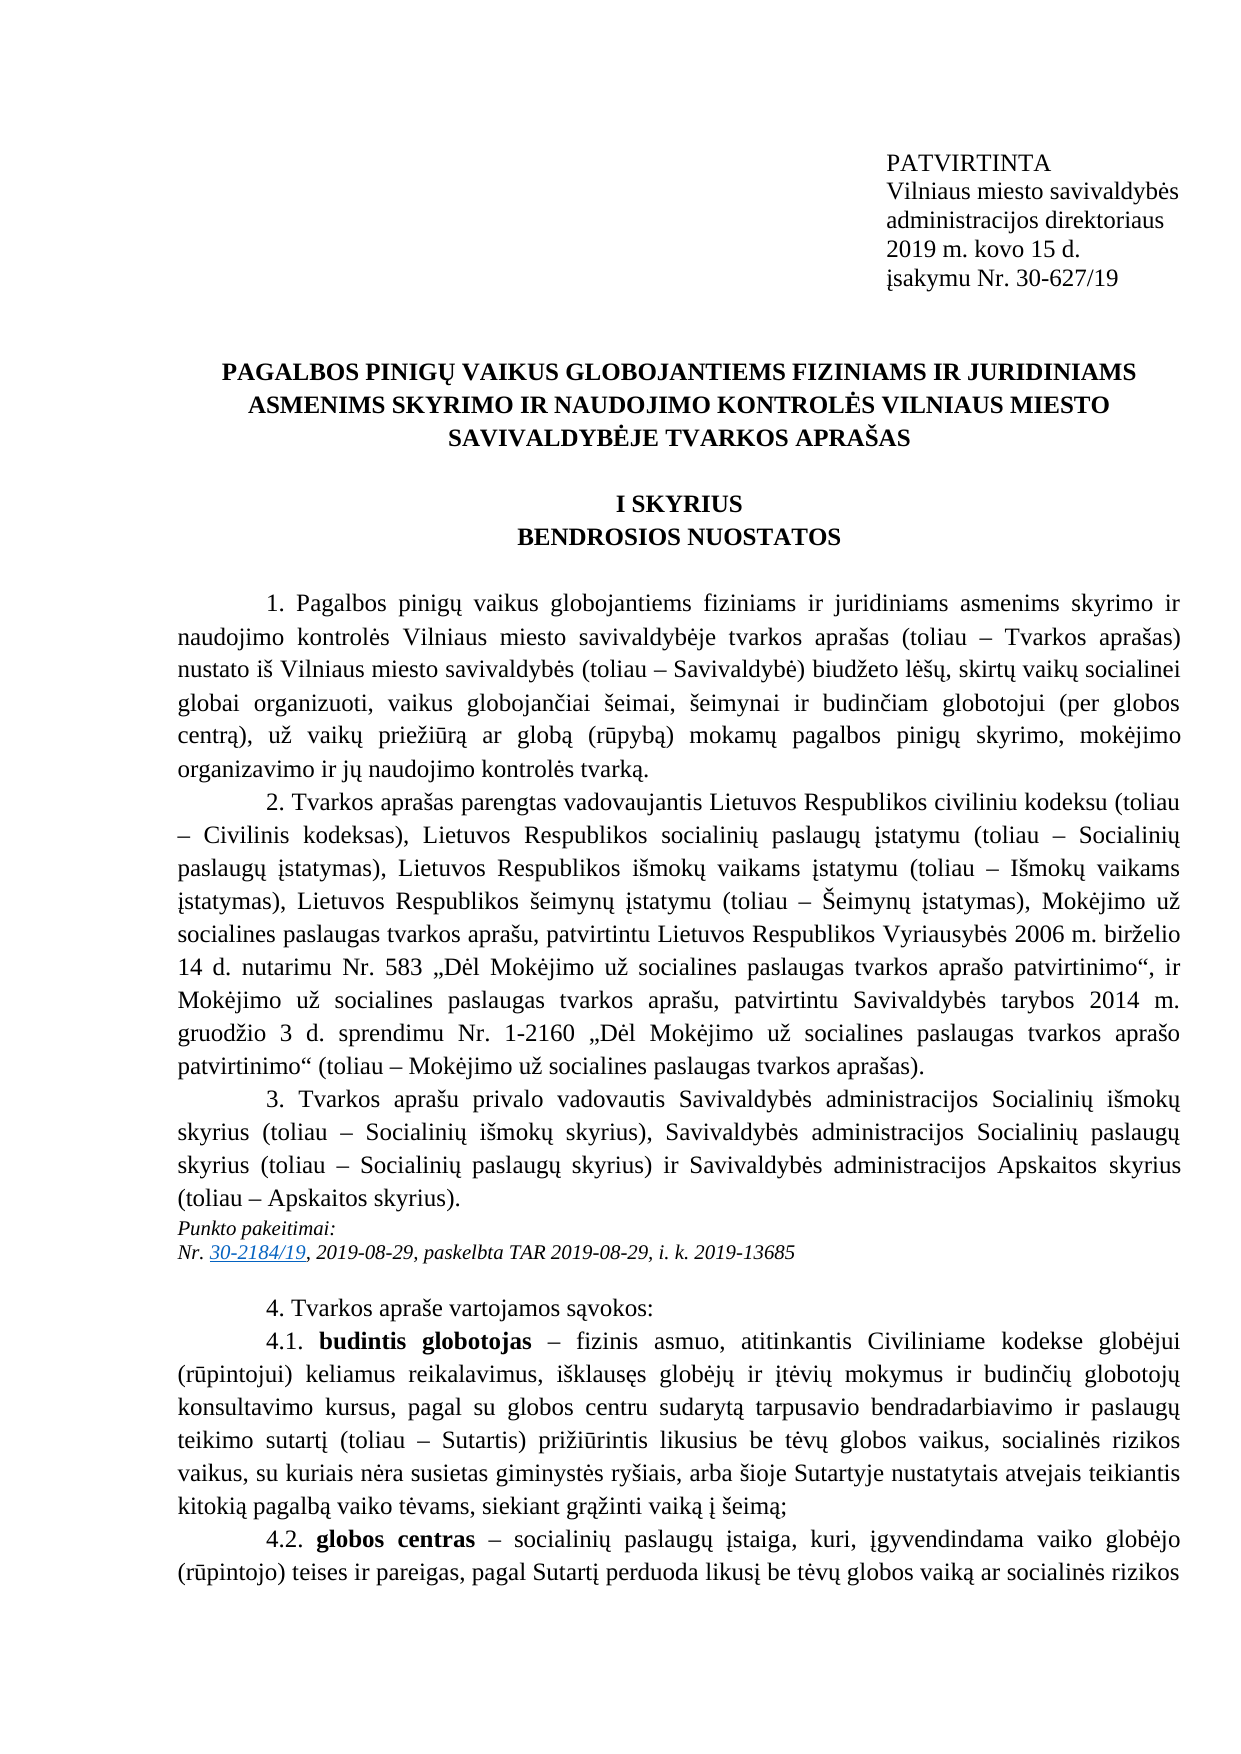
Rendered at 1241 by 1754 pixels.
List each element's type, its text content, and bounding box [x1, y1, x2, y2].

text PATVIRTINTA [177, 148, 1181, 176]
text 2. Tvarkos aprašas parengtas vadovaujantis Lietuvos Respublikos civiliniu kodeksu (toliau – Civilinis kodeksas), Lietuvos Respublikos socialinių paslaugų įstatymu (toliau – Socialinių paslaugų įstatymas), Lietuvos Respublikos išmokų vaikams įstatymu (toliau – Išmokų vaikams įstatymas), Lietuvos Respublikos šeimynų įstatymu (toliau – Šeimynų įstatymas), Mokėjimo už socialines paslaugas tvarkos aprašu, patvirtintu Lietuvos Respublikos Vyriausybės 2006 m. birželio 14 d. nutarimu Nr. 583 „Dėl Mokėjimo už socialines paslaugas tvarkos aprašo patvirtinimo“, ir Mokėjimo už socialines paslaugas tvarkos aprašu, patvirtintu Savivaldybės tarybos 2014 m. gruodžio 3 d. sprendimu Nr. 1-2160 „Dėl Mokėjimo už socialines paslaugas tvarkos aprašo patvirtinimo“ (toliau – Mokėjimo už socialines paslaugas tvarkos aprašas). [177, 787, 1181, 1079]
text administracijos direktoriaus [177, 205, 1181, 234]
text BENDROSIOS NUOSTATOS [177, 522, 1181, 551]
text 2019 m. kovo 15 d. [177, 234, 1181, 263]
text 1. Pagalbos pinigų vaikus globojantiems fiziniams ir juridiniams asmenims skyrimo ir naudojimo kontrolės Vilniaus miesto savivaldybėje tvarkos aprašas (toliau – Tvarkos aprašas) nustato iš Vilniaus miesto savivaldybės (toliau – Savivaldybė) biudžeto lėšų, skirtų vaikų socialinei globai organizuoti, vaikus globojančiai šeimai, šeimynai ir budinčiam globotojui (per globos centrą), už vaikų priežiūrą ar globą (rūpybą) mokamų pagalbos pinigų skyrimo, mokėjimo organizavimo ir jų naudojimo kontrolės tvarką. [177, 588, 1181, 782]
text Vilniaus miesto savivaldybės [177, 176, 1181, 205]
text PAGALBOS PINIGŲ VAIKUS GLOBOJANTIEMS FIZINIAMS IR JURIDINIAMS ASMENIMS SKYRIMO IR NAUDOJIMO KONTROLĖS VILNIAUS MIESTO SAVIVALDYBĖJE TVARKOS APRAŠAS [177, 357, 1181, 452]
text įsakymu Nr. 30-627/19 [177, 263, 1181, 291]
text 3. Tvarkos aprašu privalo vadovautis Savivaldybės administracijos Socialinių išmokų skyrius (toliau – Socialinių išmokų skyrius), Savivaldybės administracijos Socialinių paslaugų skyrius (toliau – Socialinių paslaugų skyrius) ir Savivaldybės administracijos Apskaitos skyrius (toliau – Apskaitos skyrius). [177, 1084, 1181, 1212]
text I SKYRIUS [177, 489, 1181, 518]
text 4.2. globos centras – socialinių paslaugų įstaiga, kuri, įgyvendindama vaiko globėjo (rūpintojo) teises ir pareigas, pagal Sutartį perduoda likusį be tėvų globos vaiką ar socialinės rizikos [177, 1524, 1181, 1586]
text Punkto pakeitimai: [177, 1216, 1181, 1240]
text Nr. 30-2184/19, 2019-08-29, paskelbta TAR 2019-08-29, i. k. 2019-13685 [177, 1240, 1181, 1264]
text 4. Tvarkos apraše vartojamos sąvokos: [177, 1293, 1181, 1322]
text 4.1. budintis globotojas – fizinis asmuo, atitinkantis Civiliniame kodekse globėjui (rūpintojui) keliamus reikalavimus, išklausęs globėjų ir įtėvių mokymus ir budinčių globotojų konsultavimo kursus, pagal su globos centru sudarytą tarpusavio bendradarbiavimo ir paslaugų teikimo sutartį (toliau – Sutartis) prižiūrintis likusius be tėvų globos vaikus, socialinės rizikos vaikus, su kuriais nėra susietas giminystės ryšiais, arba šioje Sutartyje nustatytais atvejais teikiantis kitokią pagalbą vaiko tėvams, siekiant grąžinti vaiką į šeimą; [177, 1326, 1181, 1520]
